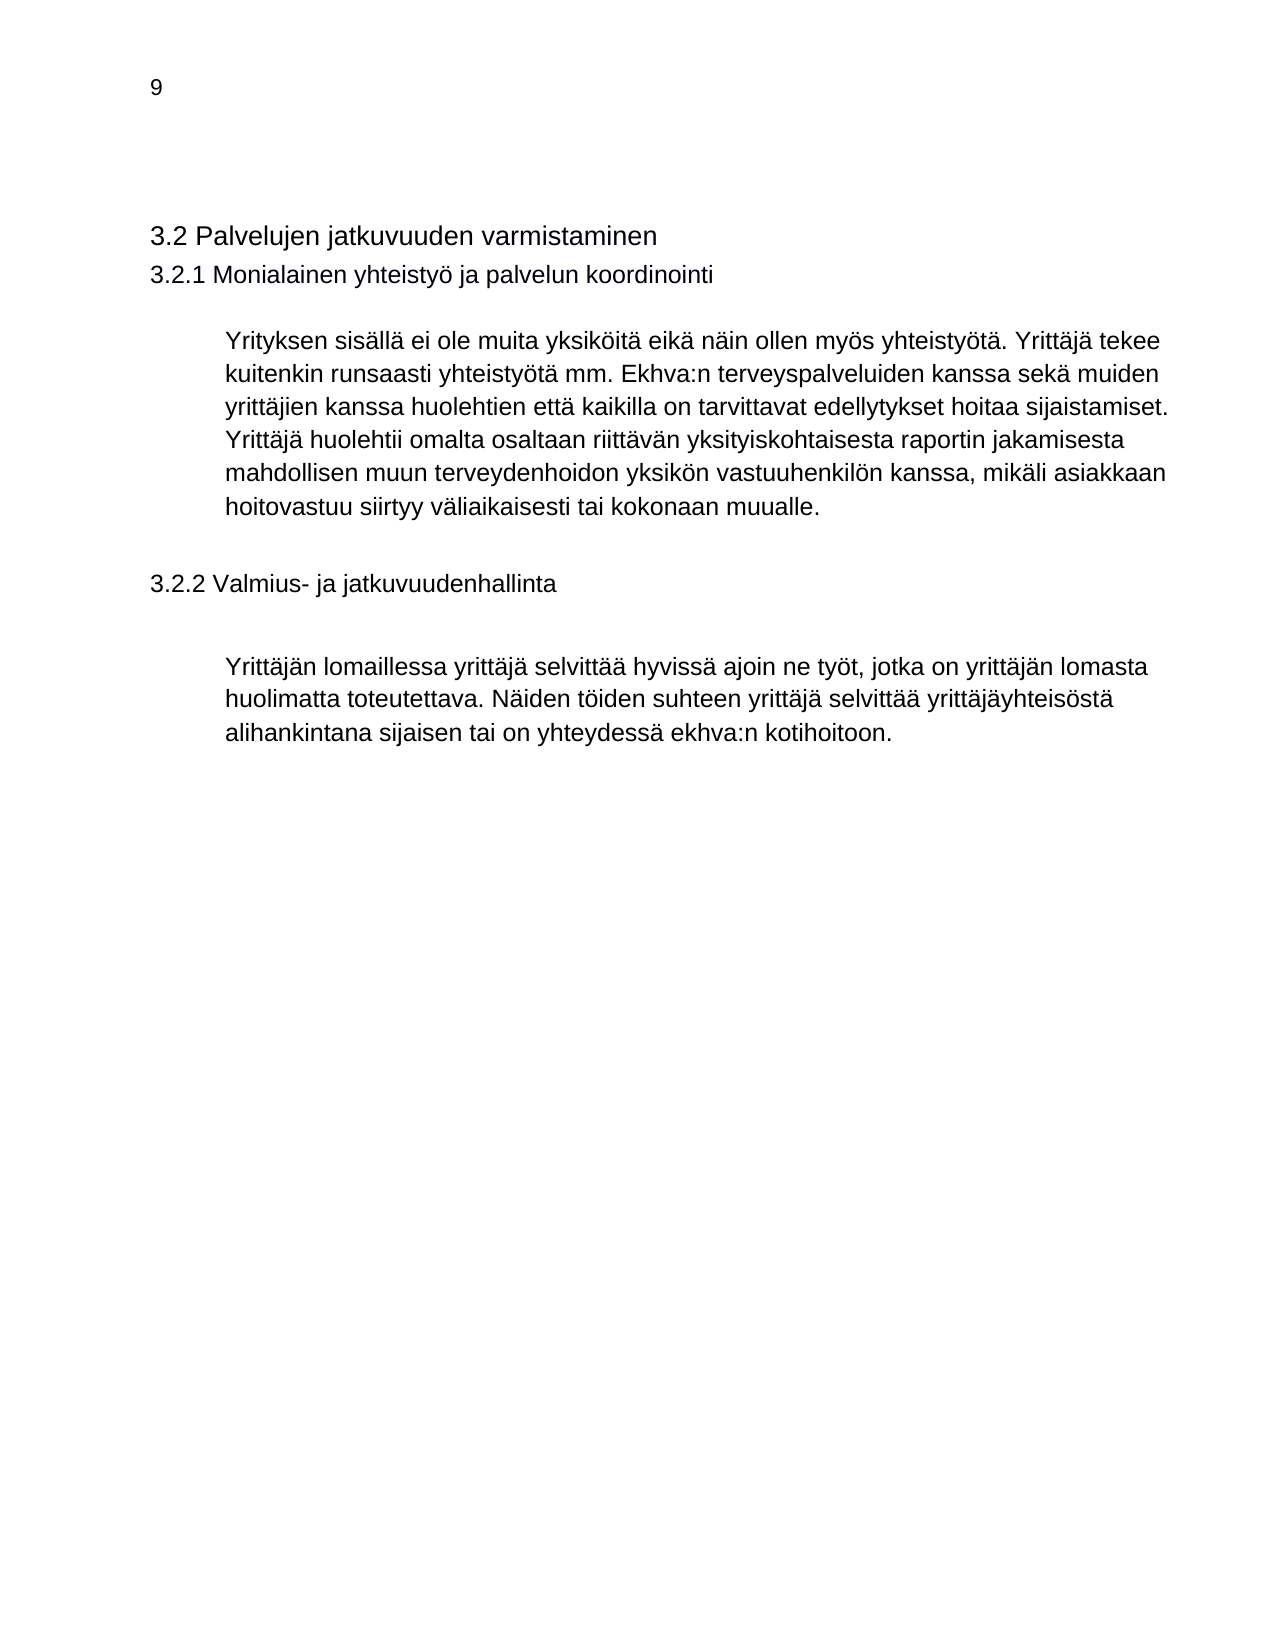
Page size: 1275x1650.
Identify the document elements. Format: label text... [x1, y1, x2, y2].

list Yrityksen sisällä ei ole muita yksiköitä eikä näin ollen myös yhteistyötä. Yrittäjä tekee kuitenkin runsaasti yhteistyötä mm. Ekhva:n terveyspalveluiden kanssa sekä muiden yrittäjien kanssa huolehtien että kaikilla on tarvittavat edellytykset hoitaa sijaistamiset. Yrittäjä huolehtii omalta osaltaan riittävän yksityiskohtaisesta raportin jakamisesta mahdollisen muun terveydenhoidon yksikön vastuuhenkilön kanssa, mikäli asiakkaan hoitovastuu siirtyy väliaikaisesti tai kokonaan muualle. [225, 326, 1196, 520]
subtitle 3.2.2 Valmius- ja jatkuvuudenhallinta [150, 569, 1196, 597]
text Yrittäjän lomaillessa yrittäjä selvittää hyvissä ajoin ne työt, jotka on yrittäjän lomasta huolimatta toteutettava. Näiden töiden suhteen yrittäjä selvittää yrittäjäyhteisöstä alihankintana sijaisen tai on yhteydessä ekhva:n kotihoitoon. [225, 651, 1196, 746]
subtitle 3.2 Palvelujen jatkuvuuden varmistaminen [150, 220, 1196, 251]
subtitle 3.2.1 Monialainen yhteistyö ja palvelun koordinointi [150, 260, 1196, 289]
